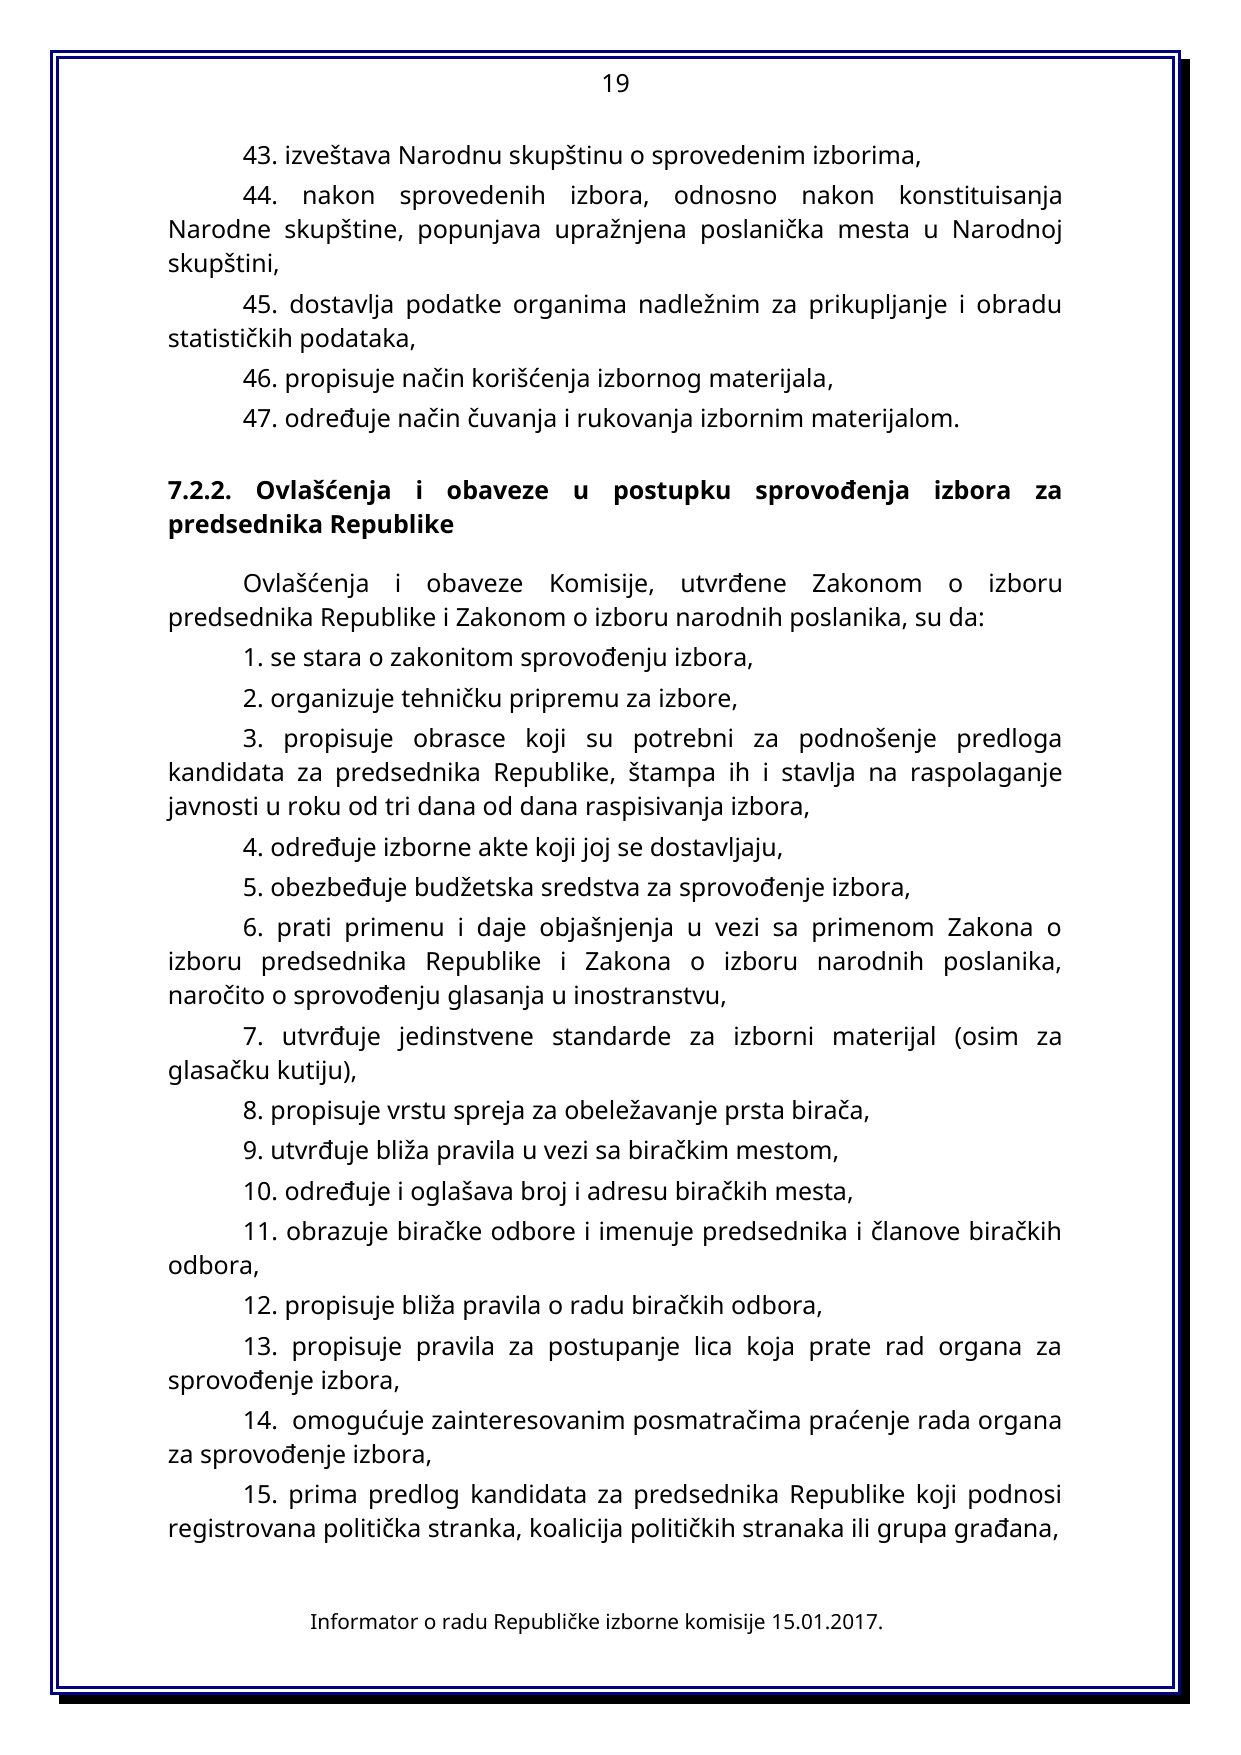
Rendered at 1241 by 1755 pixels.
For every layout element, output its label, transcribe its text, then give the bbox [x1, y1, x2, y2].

text 9. utvrđuje bliža pravila u vezi sa biračkim mestom, [168, 1133, 1063, 1167]
text Ovlašćenja i obaveze Komisije, utvrđene Zakonom o izboru predsednika Republike i Zakonom o izboru narodnih poslanika, su da: [168, 566, 1063, 634]
text 44. nakon sprovedenih izbora, odnosno nakon konstituisanja Narodne skupštine, popunjava upražnjena poslanička mesta u Narodnoj skupštini, [168, 178, 1063, 280]
text 13. propisuje pravila za postupanje lica koja prate rad organa za sprovođenje izbora, [168, 1328, 1063, 1396]
text 45. dostavlja podatke organima nadležnim za prikupljanje i obradu statističkih podataka, [168, 286, 1063, 354]
text 8. propisuje vrstu spreja za obeležavanje prsta birača, [168, 1093, 1063, 1127]
text 6. prati primenu i daje objašnjenja u vezi sa primenom Zakona o izboru predsednika Republike i Zakona o izboru narodnih poslanika, naročito o sprovođenju glasanja u inostranstvu, [168, 910, 1063, 1012]
subtitle 7.2.2. Ovlašćenja i obaveze u postupku sprovođenja izbora za predsednika Republike [168, 473, 1063, 541]
text 4. određuje izborne akte koji joj se dostavljaju, [168, 829, 1063, 863]
text 14. omogućuje zainteresovanim posmatračima praćenje rada organa za sprovođenje izbora, [168, 1403, 1063, 1471]
text 43. izveštava Narodnu skupštinu o sprovedenim izborima, [168, 138, 1063, 172]
text 47. određuje način čuvanja i rukovanja izbornim materijalom. [168, 401, 1063, 435]
text 7. utvrđuje jedinstvene standarde za izborni materijal (osim za glasačku kutiju), [168, 1018, 1063, 1086]
text 15. prima predlog kandidata za predsednika Republike koji podnosi registrovana politička stranka, koalicija političkih stranaka ili grupa građana, [168, 1477, 1063, 1545]
text 10. određuje i oglašava broj i adresu biračkih mesta, [168, 1173, 1063, 1207]
text 3. propisuje obrasce koji su potrebni za podnošenje predloga kandidata za predsednika Republike, štampa ih i stavlja na raspolaganje javnosti u roku od tri dana od dana raspisivanja izbora, [168, 721, 1063, 823]
text 5. obezbeđuje budžetska sredstva za sprovođenje izbora, [168, 869, 1063, 903]
text 1. se stara o zakonitom sprovođenju izbora, [168, 640, 1063, 674]
text 2. organizuje tehničku pripremu za izbore, [168, 680, 1063, 714]
text 11. obrazuje biračke odbore i imenuje predsednika i članove biračkih odbora, [168, 1213, 1063, 1282]
text 12. propisuje bliža pravila o radu biračkih odbora, [168, 1288, 1063, 1322]
text 46. propisuje način korišćenja izbornog materijala, [168, 361, 1063, 395]
